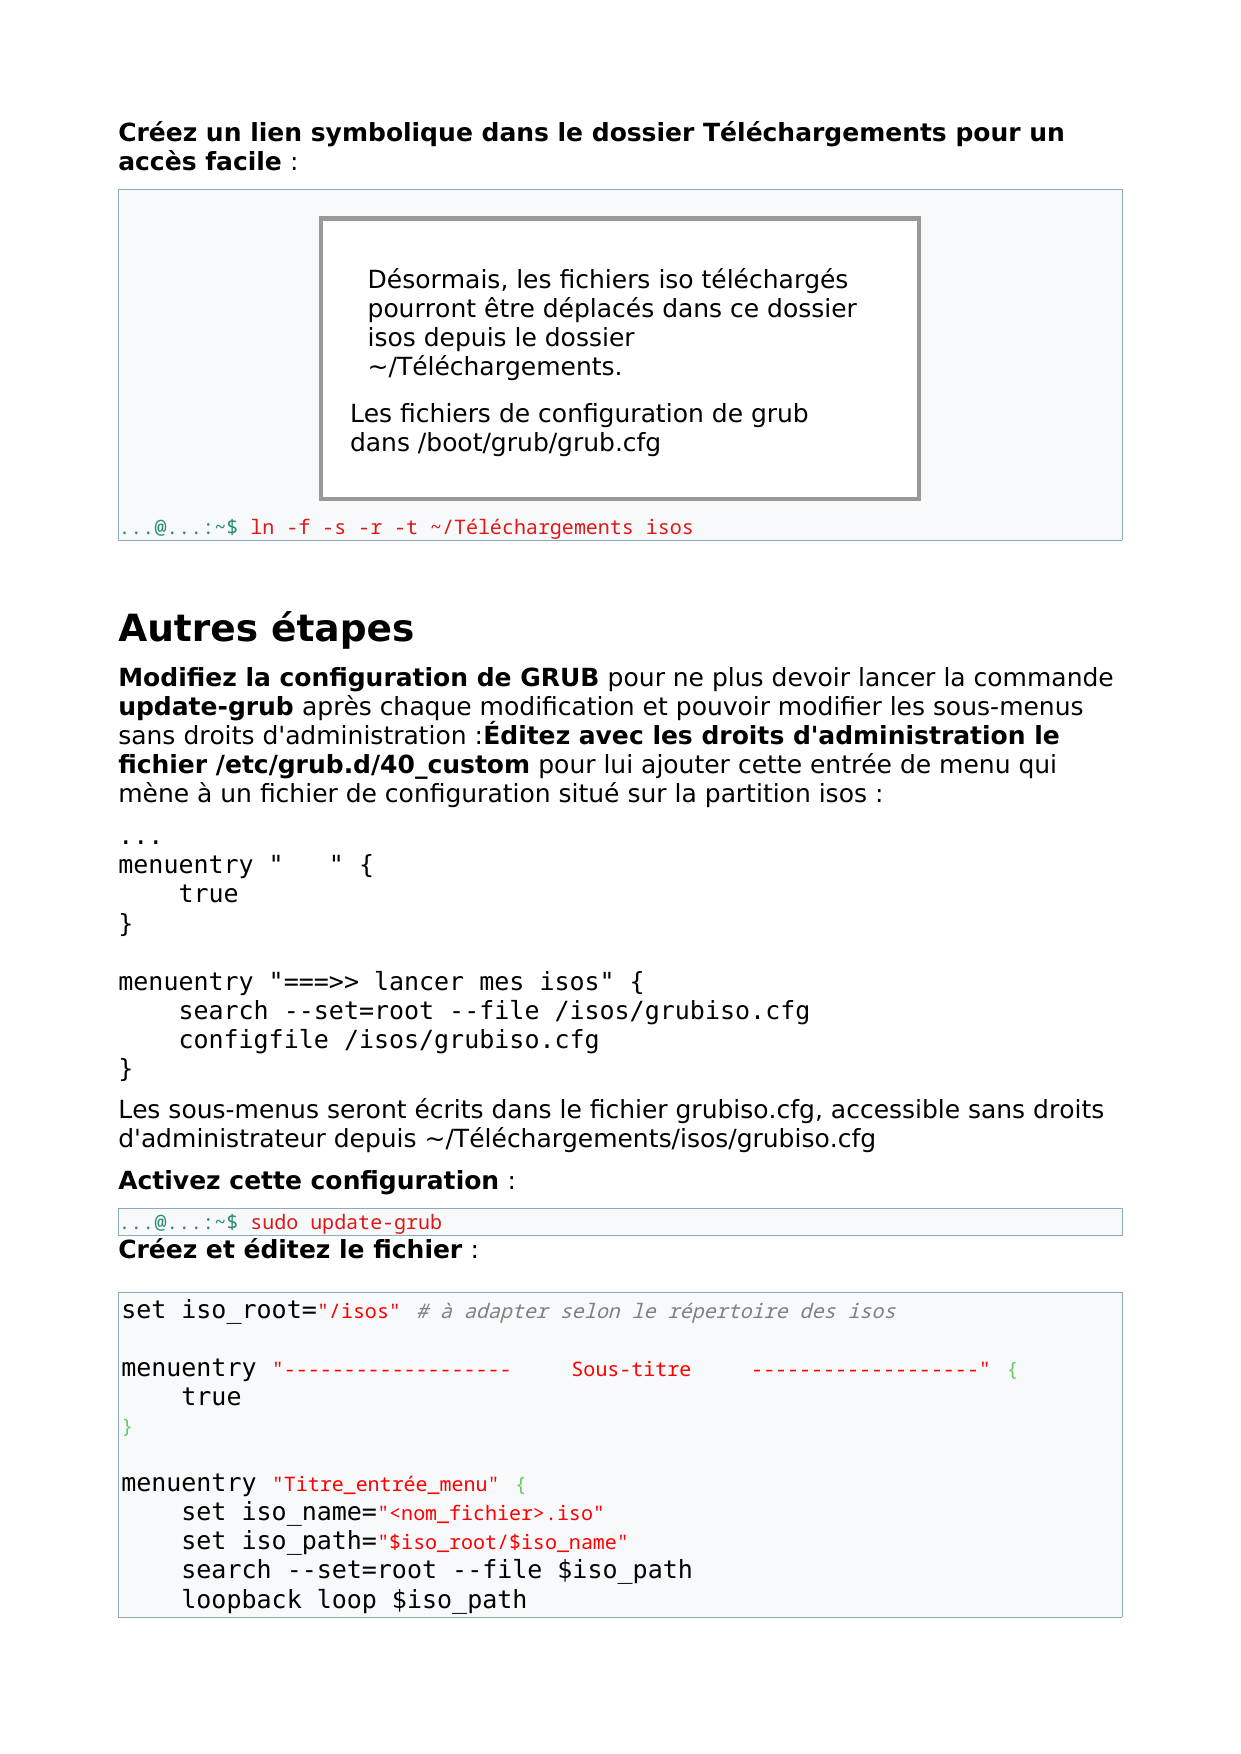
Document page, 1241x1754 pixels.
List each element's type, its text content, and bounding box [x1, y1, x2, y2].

subtitle Autres étapes [118, 607, 1122, 650]
text ...@...:~$ ln -f -s -r -t ~/Téléchargements isos [119, 190, 1122, 540]
text ... menuentry " " { true } menuentry "===>> lancer mes isos" { search --set=root --file /isos/grubiso.cfg configfile /isos/grubiso.cfg } [118, 821, 1122, 1084]
text Créez et éditez le fichier : [118, 1236, 1122, 1265]
text Créez un lien symbolique dans le dossier Téléchargements pour un accès facile : [118, 118, 1122, 176]
table_header set iso_root="/isos" # à adapter selon le répertoire des isos menuentry "------------------- Sous-titre -------------------" { true } menuentry "Titre_entrée_menu" { set iso_name="<nom_fichier>.iso" set iso_path="$iso_root/$iso_name" search --set=root --file $iso_path loopback loop $iso_path [119, 1293, 1122, 1617]
text Les sous-menus seront écrits dans le fichier grubiso.cfg, accessible sans droits d'administrateur depuis ~/Téléchargements/isos/grubiso.cfg [118, 1096, 1122, 1154]
table_header Désormais, les fichiers iso téléchargés pourront être déplacés dans ce dossier isos depuis le dossier ~/Téléchargements. Les fichiers de configuration de grub dans /boot/grub/grub.cfg [332, 230, 908, 488]
text ...@...:~$ sudo update-grub [119, 1209, 1122, 1235]
text Activez cette configuration : [118, 1166, 1122, 1196]
text Modifiez la configuration de GRUB pour ne plus devoir lancer la commande update-grub après chaque modification et pouvoir modifier les sous-menus sans droits d'administration :Éditez avec les droits d'administration le fichier /etc/grub.d/40_custom pour lui ajouter cette entrée de menu qui mène à un fichier de configuration situé sur la partition isos : [118, 663, 1122, 809]
